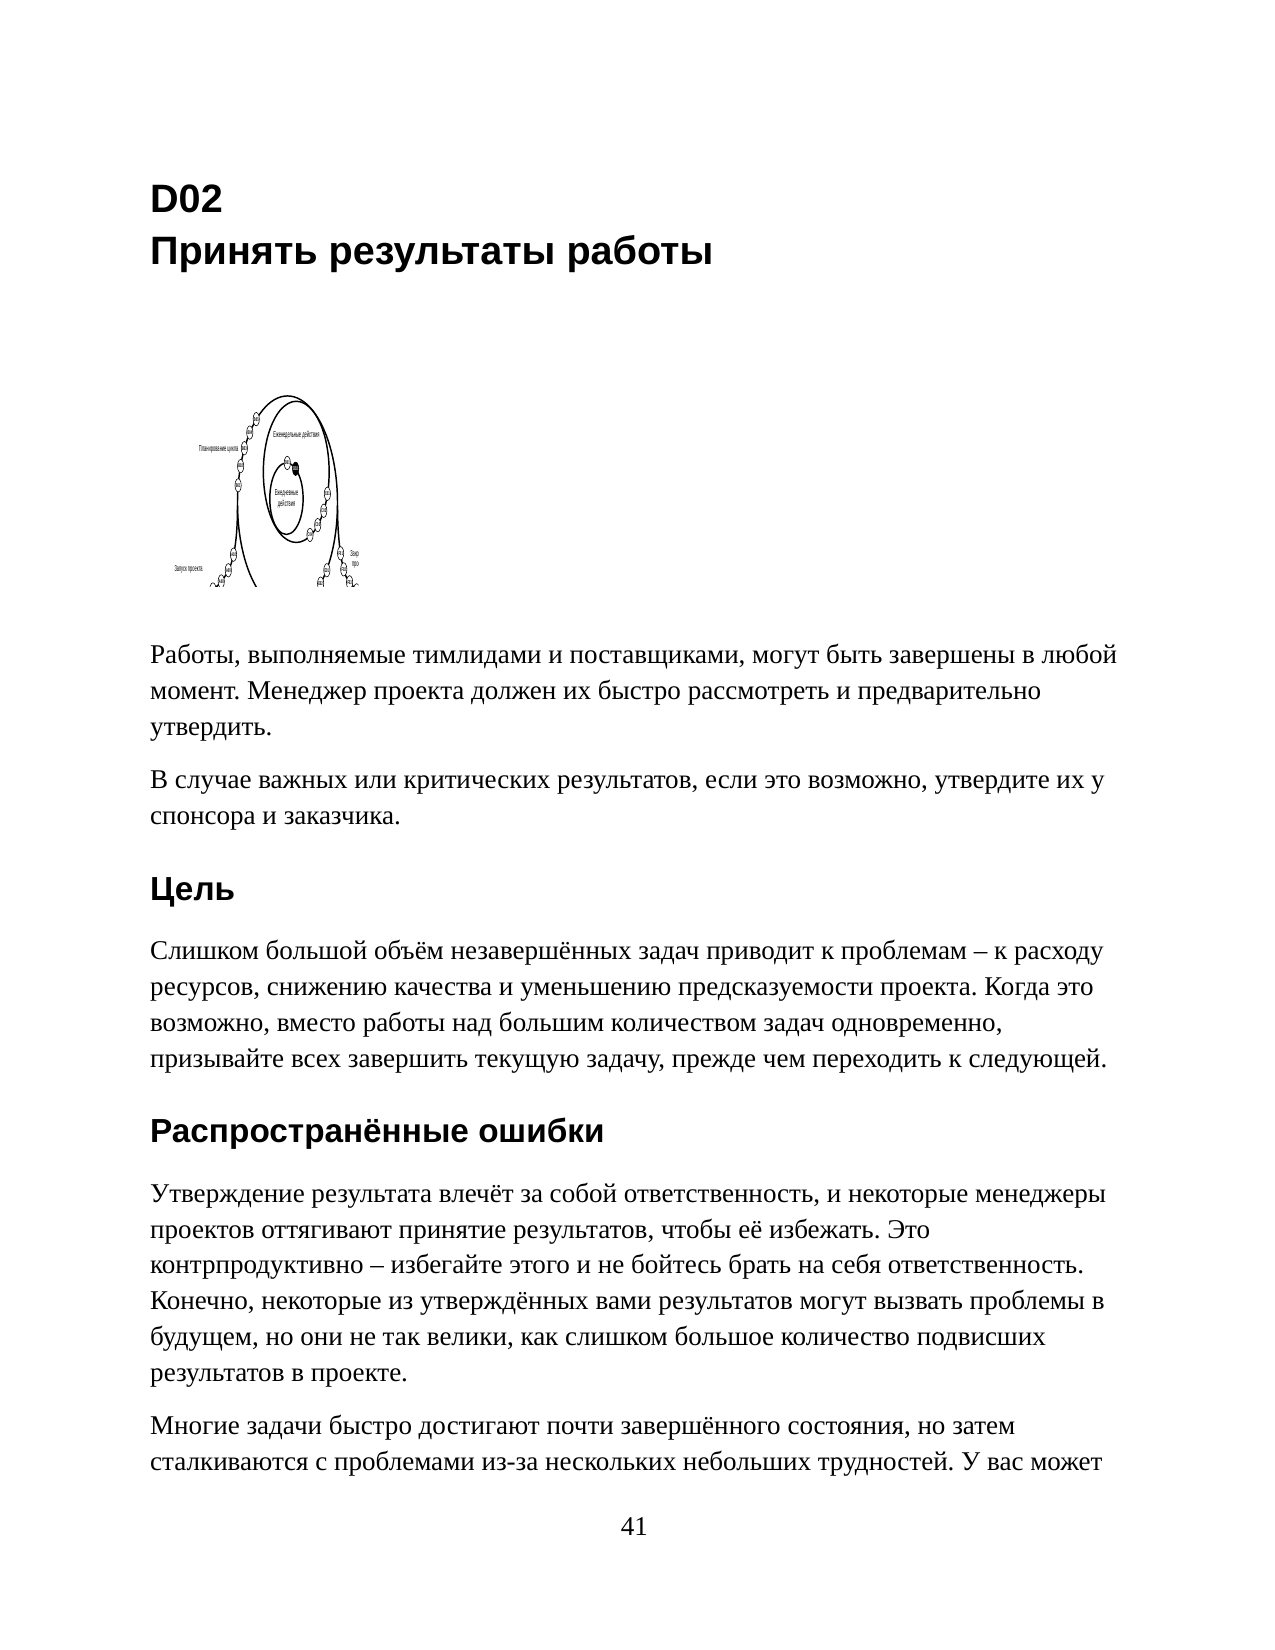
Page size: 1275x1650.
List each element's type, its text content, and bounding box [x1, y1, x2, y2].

text Работы, выполняемые тимлидами и поставщиками, могут быть завершены в любой момент. Менеджер проекта должен их быстро рассмотреть и предварительно утвердить. [150, 638, 1125, 741]
subtitle Цель [150, 869, 1125, 907]
subtitle D02 Принять результаты работы [150, 175, 1125, 273]
text В случае важных или критических результатов, если это возможно, утвердите их у спонсора и заказчика. [150, 763, 1125, 830]
text Многие задачи быстро достигают почти завершённого состояния, но затем сталкиваются с проблемами из-за нескольких небольших трудностей. У вас может [150, 1409, 1125, 1476]
subtitle Распространённые ошибки [150, 1111, 1125, 1150]
text Слишком большой объём незавершённых задач приводит к проблемам – к расходу ресурсов, снижению качества и уменьшению предсказуемости проекта. Когда это возможно, вместо работы над большим количеством задач одновременно, призывайте всех завершить текущую задачу, прежде чем переходить к следующей. [150, 934, 1125, 1073]
text Утверждение результата влечёт за собой ответственность, и некоторые менеджеры проектов оттягивают принятие результатов, чтобы её избежать. Это контрпродуктивно – избегайте этого и не бойтесь брать на себя ответственность. Конечно, некоторые из утверждённых вами результатов могут вызвать проблемы в будущем, но они не так велики, как слишком большое количество подвисших результатов в проекте. [150, 1177, 1125, 1387]
